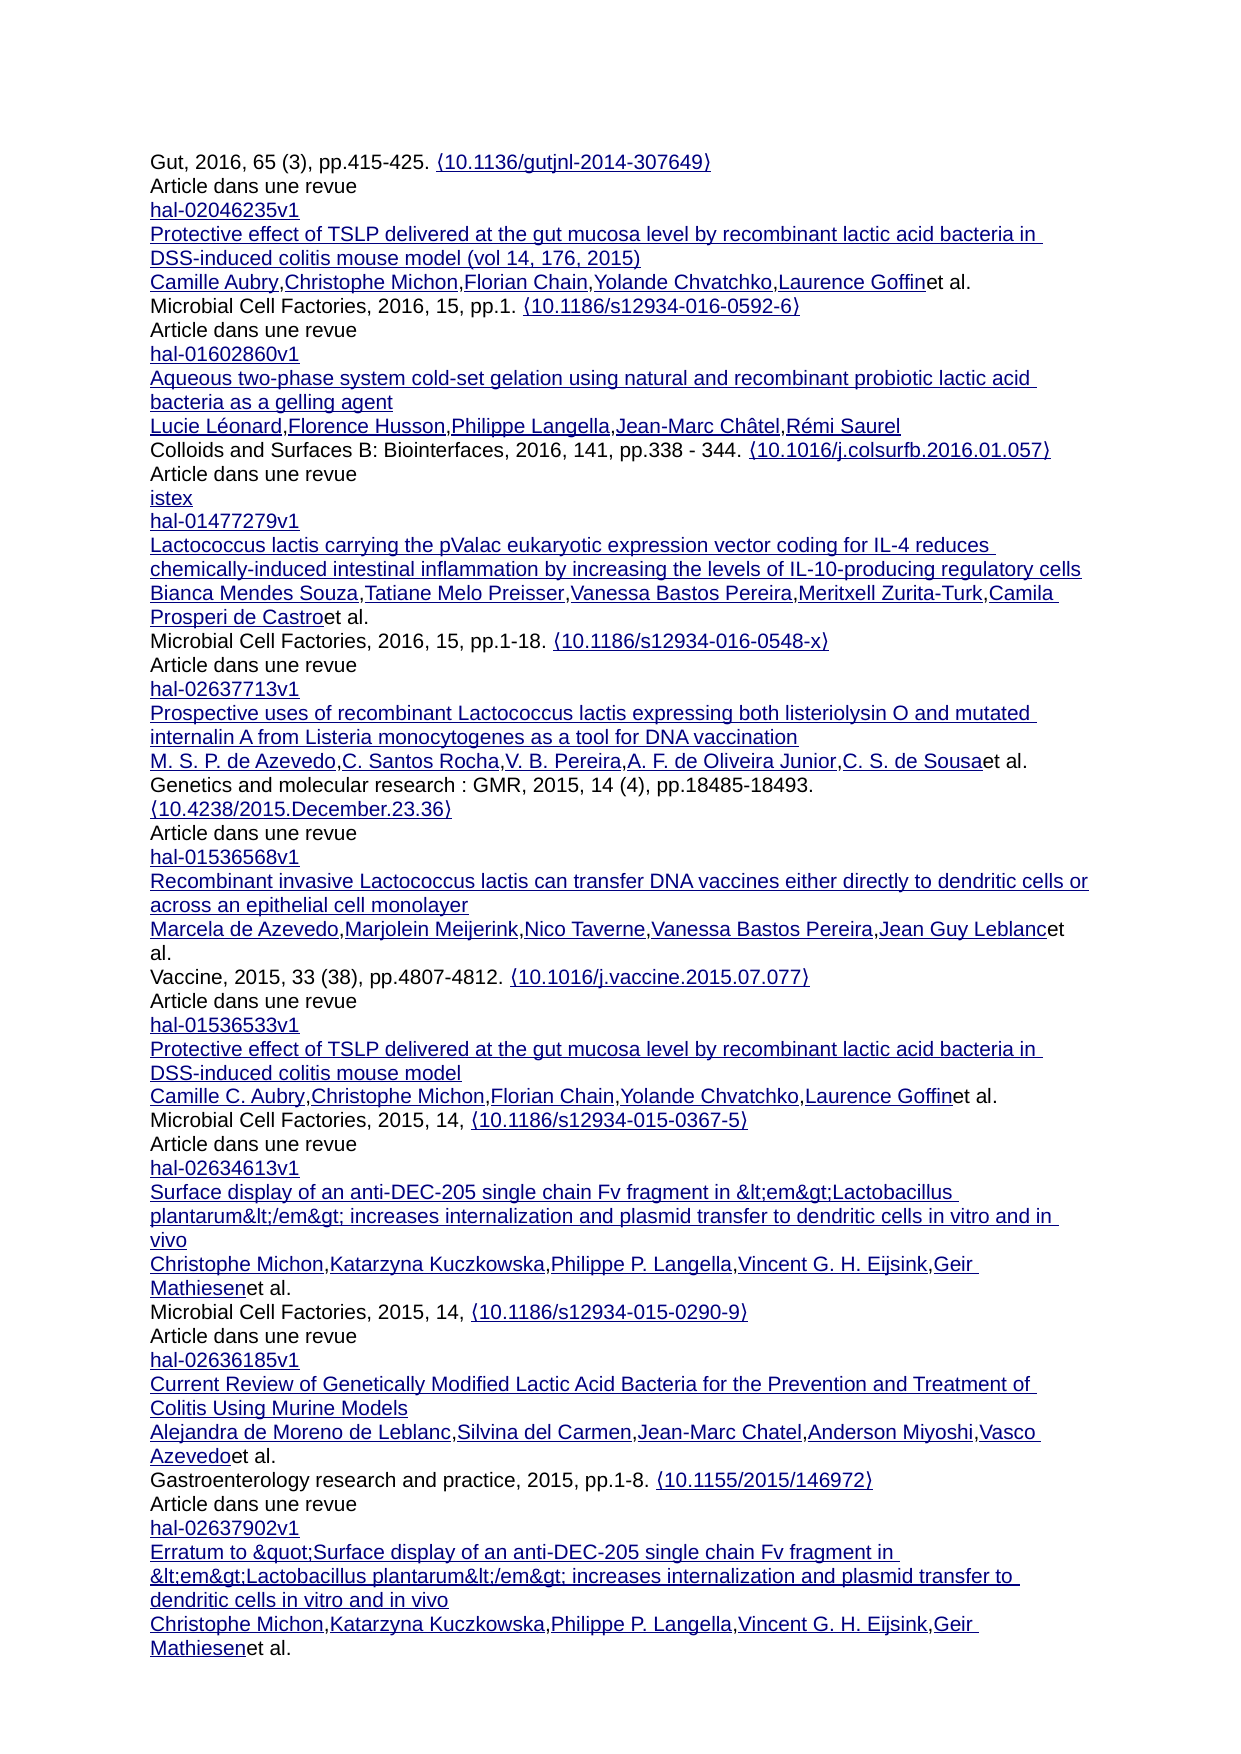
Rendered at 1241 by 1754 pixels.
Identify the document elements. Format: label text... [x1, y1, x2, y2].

table_cell Current Review of Genetically Modified Lactic Acid Bacteria for the Prevention and Treatment of Colitis Using Murine Models Alejandra de Moreno de Leblanc,Silvina del Carmen,Jean-Marc Chatel,Anderson Miyoshi,Vasco Azevedoet al. Gastroenterology research and practice, 2015, pp.1-8. ⟨10.1155/2015/146972⟩ Article dans une revue hal-02637902v1 [150, 1372, 1090, 1539]
table_cell Gut, 2016, 65 (3), pp.415-425. ⟨10.1136/gutjnl-2014-307649⟩ Article dans une revue hal-02046235v1 [150, 150, 1090, 222]
table_cell Recombinant invasive Lactococcus lactis can transfer DNA vaccines either directly to dendritic cells or across an epithelial cell monolayer Marcela de Azevedo,Marjolein Meijerink,Nico Taverne,Vanessa Bastos Pereira,Jean Guy Leblancet al. Vaccine, 2015, 33 (38), pp.4807-4812. ⟨10.1016/j.vaccine.2015.07.077⟩ Article dans une revue hal-01536533v1 [150, 869, 1090, 1036]
table_cell Protective effect of TSLP delivered at the gut mucosa level by recombinant lactic acid bacteria in DSS-induced colitis mouse model (vol 14, 176, 2015) Camille Aubry,Christophe Michon,Florian Chain,Yolande Chvatchko,Laurence Goffinet al. Microbial Cell Factories, 2016, 15, pp.1. ⟨10.1186/s12934-016-0592-6⟩ Article dans une revue hal-01602860v1 [150, 222, 1090, 366]
table_cell Surface display of an anti-DEC-205 single chain Fv fragment in &lt;em&gt;Lactobacillus plantarum&lt;/em&gt; increases internalization and plasmid transfer to dendritic cells in vitro and in vivo Christophe Michon,Katarzyna Kuczkowska,Philippe P. Langella,Vincent G. H. Eijsink,Geir Mathiesenet al. Microbial Cell Factories, 2015, 14, ⟨10.1186/s12934-015-0290-9⟩ Article dans une revue hal-02636185v1 [150, 1180, 1090, 1372]
table_cell Aqueous two-phase system cold-set gelation using natural and recombinant probiotic lactic acid bacteria as a gelling agent Lucie Léonard,Florence Husson,Philippe Langella,Jean-Marc Châtel,Rémi Saurel Colloids and Surfaces B: Biointerfaces, 2016, 141, pp.338 - 344. ⟨10.1016/j.colsurfb.2016.01.057⟩ Article dans une revue istex hal-01477279v1 [150, 366, 1090, 533]
table_cell Prospective uses of recombinant Lactococcus lactis expressing both listeriolysin O and mutated internalin A from Listeria monocytogenes as a tool for DNA vaccination M. S. P. de Azevedo,C. Santos Rocha,V. B. Pereira,A. F. de Oliveira Junior,C. S. de Sousaet al. Genetics and molecular research : GMR, 2015, 14 (4), pp.18485-18493. ⟨10.4238/2015.December.23.36⟩ Article dans une revue hal-01536568v1 [150, 701, 1090, 869]
table_cell Protective effect of TSLP delivered at the gut mucosa level by recombinant lactic acid bacteria in DSS-induced colitis mouse model Camille C. Aubry,Christophe Michon,Florian Chain,Yolande Chvatchko,Laurence Goffinet al. Microbial Cell Factories, 2015, 14, ⟨10.1186/s12934-015-0367-5⟩ Article dans une revue hal-02634613v1 [150, 1036, 1090, 1180]
table_cell Erratum to &quot;Surface display of an anti-DEC-205 single chain Fv fragment in &lt;em&gt;Lactobacillus plantarum&lt;/em&gt; increases internalization and plasmid transfer to dendritic cells in vitro and in vivo Christophe Michon,Katarzyna Kuczkowska,Philippe P. Langella,Vincent G. H. Eijsink,Geir Mathiesenet al. [150, 1540, 1090, 1659]
table_cell Lactococcus lactis carrying the pValac eukaryotic expression vector coding for IL-4 reduces chemically-induced intestinal inflammation by increasing the levels of IL-10-producing regulatory cells Bianca Mendes Souza,Tatiane Melo Preisser,Vanessa Bastos Pereira,Meritxell Zurita-Turk,Camila Prosperi de Castroet al. Microbial Cell Factories, 2016, 15, pp.1-18. ⟨10.1186/s12934-016-0548-x⟩ Article dans une revue hal-02637713v1 [150, 533, 1090, 701]
